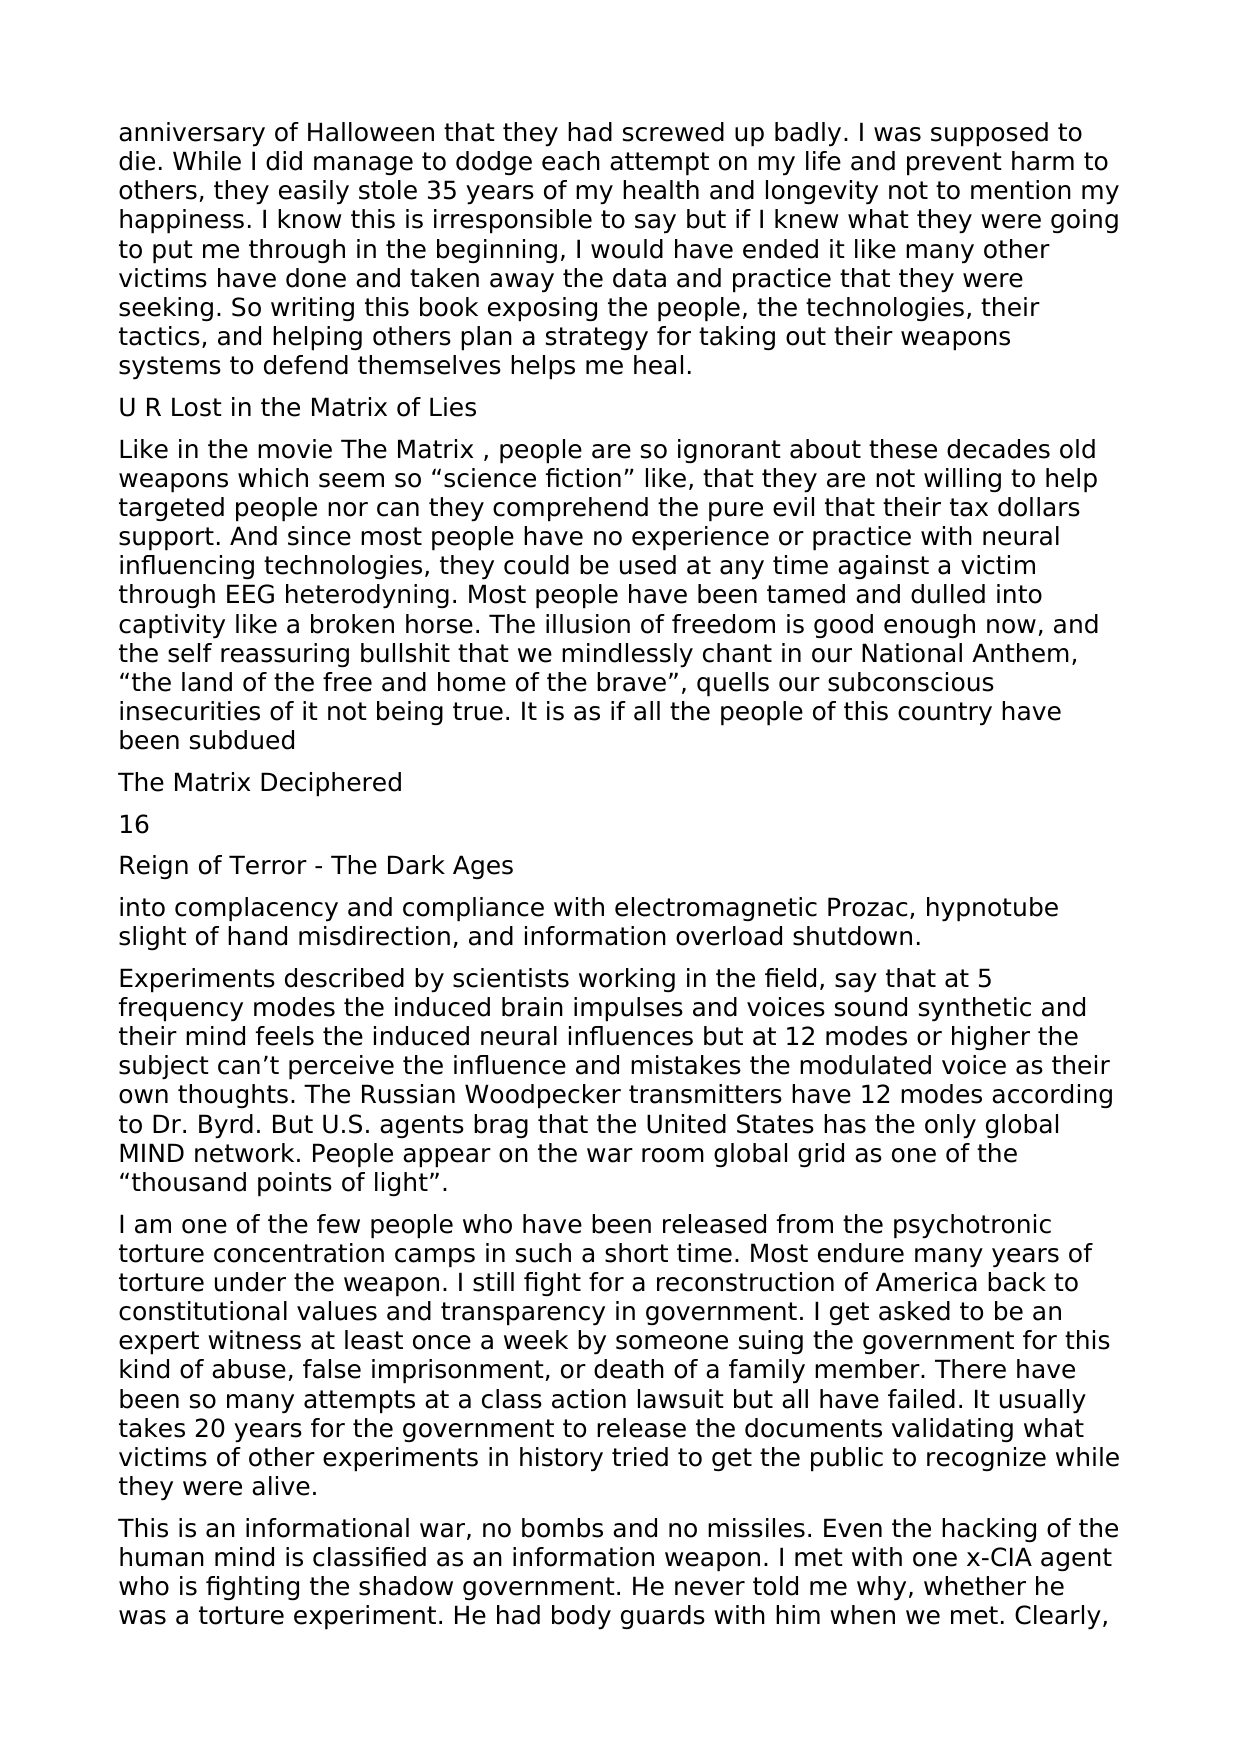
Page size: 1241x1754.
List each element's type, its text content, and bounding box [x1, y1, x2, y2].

text 16 [118, 810, 1122, 839]
text into complacency and compliance with electromagnetic Prozac, hypnotube slight of hand misdirection, and information overload shutdown. [118, 893, 1122, 951]
text This is an informational war, no bombs and no missiles. Even the hacking of the human mind is classified as an information weapon. I met with one x-CIA agent who is fighting the shadow government. He never told me why, whether he was a torture experiment. He had body guards with him when we met. Clearly, [118, 1514, 1122, 1631]
text Reign of Terror - The Dark Ages [118, 851, 1122, 881]
text Like in the movie The Matrix , people are so ignorant about these decades old weapons which seem so “science fiction” like, that they are not willing to help targeted people nor can they comprehend the pure evil that their tax dollars support. And since most people have no experience or practice with neural influencing technologies, they could be used at any time against a victim through EEG heterodyning. Most people have been tamed and dulled into captivity like a broken horse. The illusion of freedom is good enough now, and the self reassuring bullshit that we mindlessly chant in our National Anthem, “the land of the free and home of the brave”, quells our subconscious insecurities of it not being true. It is as if all the people of this country have been subdued [118, 435, 1122, 756]
text U R Lost in the Matrix of Lies [118, 393, 1122, 422]
text The Matrix Deciphered [118, 768, 1122, 797]
text I am one of the few people who have been released from the psychotronic torture concentration camps in such a short time. Most endure many years of torture under the weapon. I still fight for a reconstruction of America back to constitutional values and transparency in government. I get asked to be an expert witness at least once a week by someone suing the government for this kind of abuse, false imprisonment, or death of a family member. There have been so many attempts at a class action lawsuit but all have failed. It usually takes 20 years for the government to release the documents validating what victims of other experiments in history tried to get the public to recognize while they were alive. [118, 1210, 1122, 1501]
text Experiments described by scientists working in the field, say that at 5 frequency modes the induced brain impulses and voices sound synthetic and their mind feels the induced neural influences but at 12 modes or higher the subject can’t perceive the influence and mistakes the modulated voice as their own thoughts. The Russian Woodpecker transmitters have 12 modes according to Dr. Byrd. But U.S. agents brag that the United States has the only global MIND network. People appear on the war room global grid as one of the “thousand points of light”. [118, 964, 1122, 1197]
text anniversary of Halloween that they had screwed up badly. I was supposed to die. While I did manage to dodge each attempt on my life and prevent harm to others, they easily stole 35 years of my health and longevity not to mention my happiness. I know this is irresponsible to say but if I knew what they were going to put me through in the beginning, I would have ended it like many other victims have done and taken away the data and practice that they were seeking. So writing this book exposing the people, the technologies, their tactics, and helping others plan a strategy for taking out their weapons systems to defend themselves helps me heal. [118, 118, 1122, 381]
